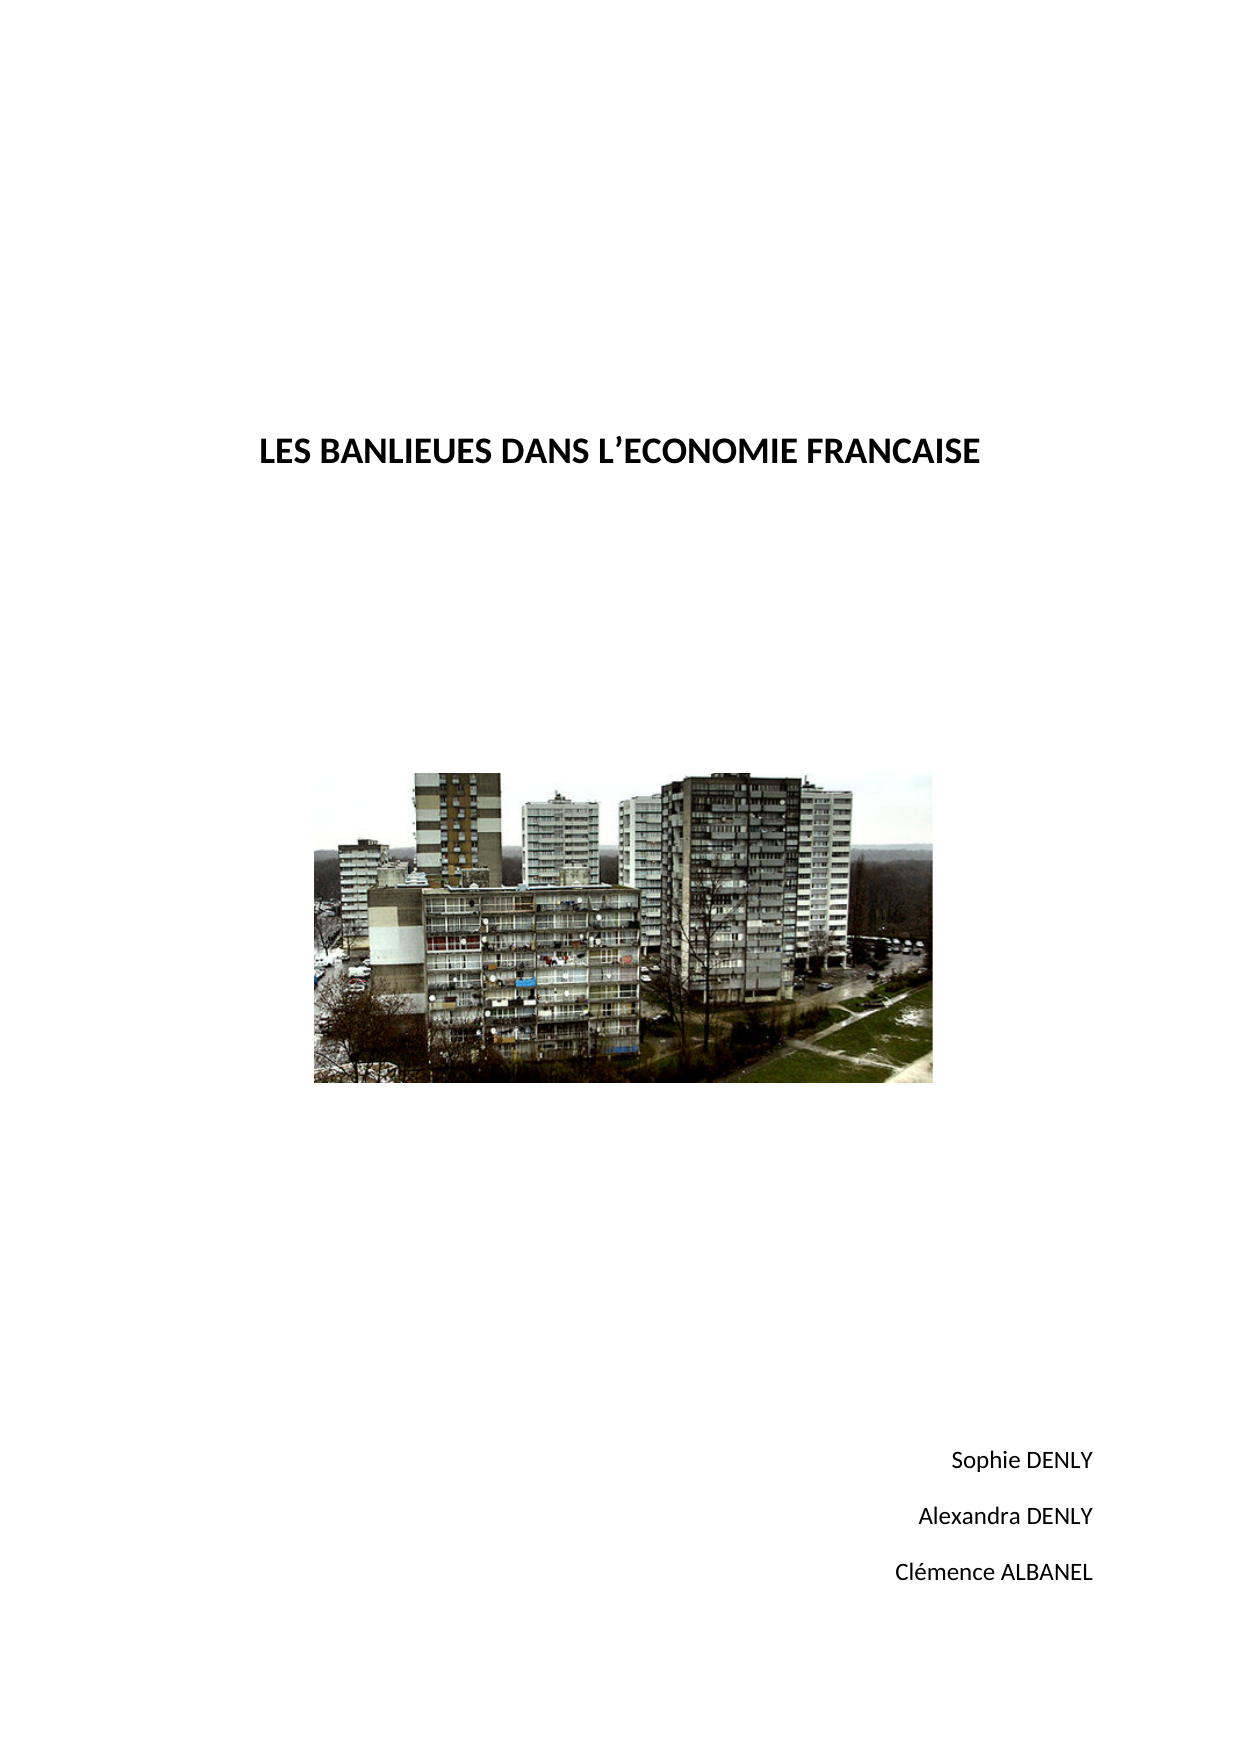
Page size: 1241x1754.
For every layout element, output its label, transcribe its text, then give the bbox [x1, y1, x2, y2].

list Sophie DENLY [148, 1444, 1093, 1474]
list Alexandra DENLY [148, 1500, 1093, 1530]
list LES BANLIEUES DANS L’ECONOMIE FRANCAISE [148, 427, 1093, 473]
list Clémence ALBANEL [148, 1556, 1093, 1586]
